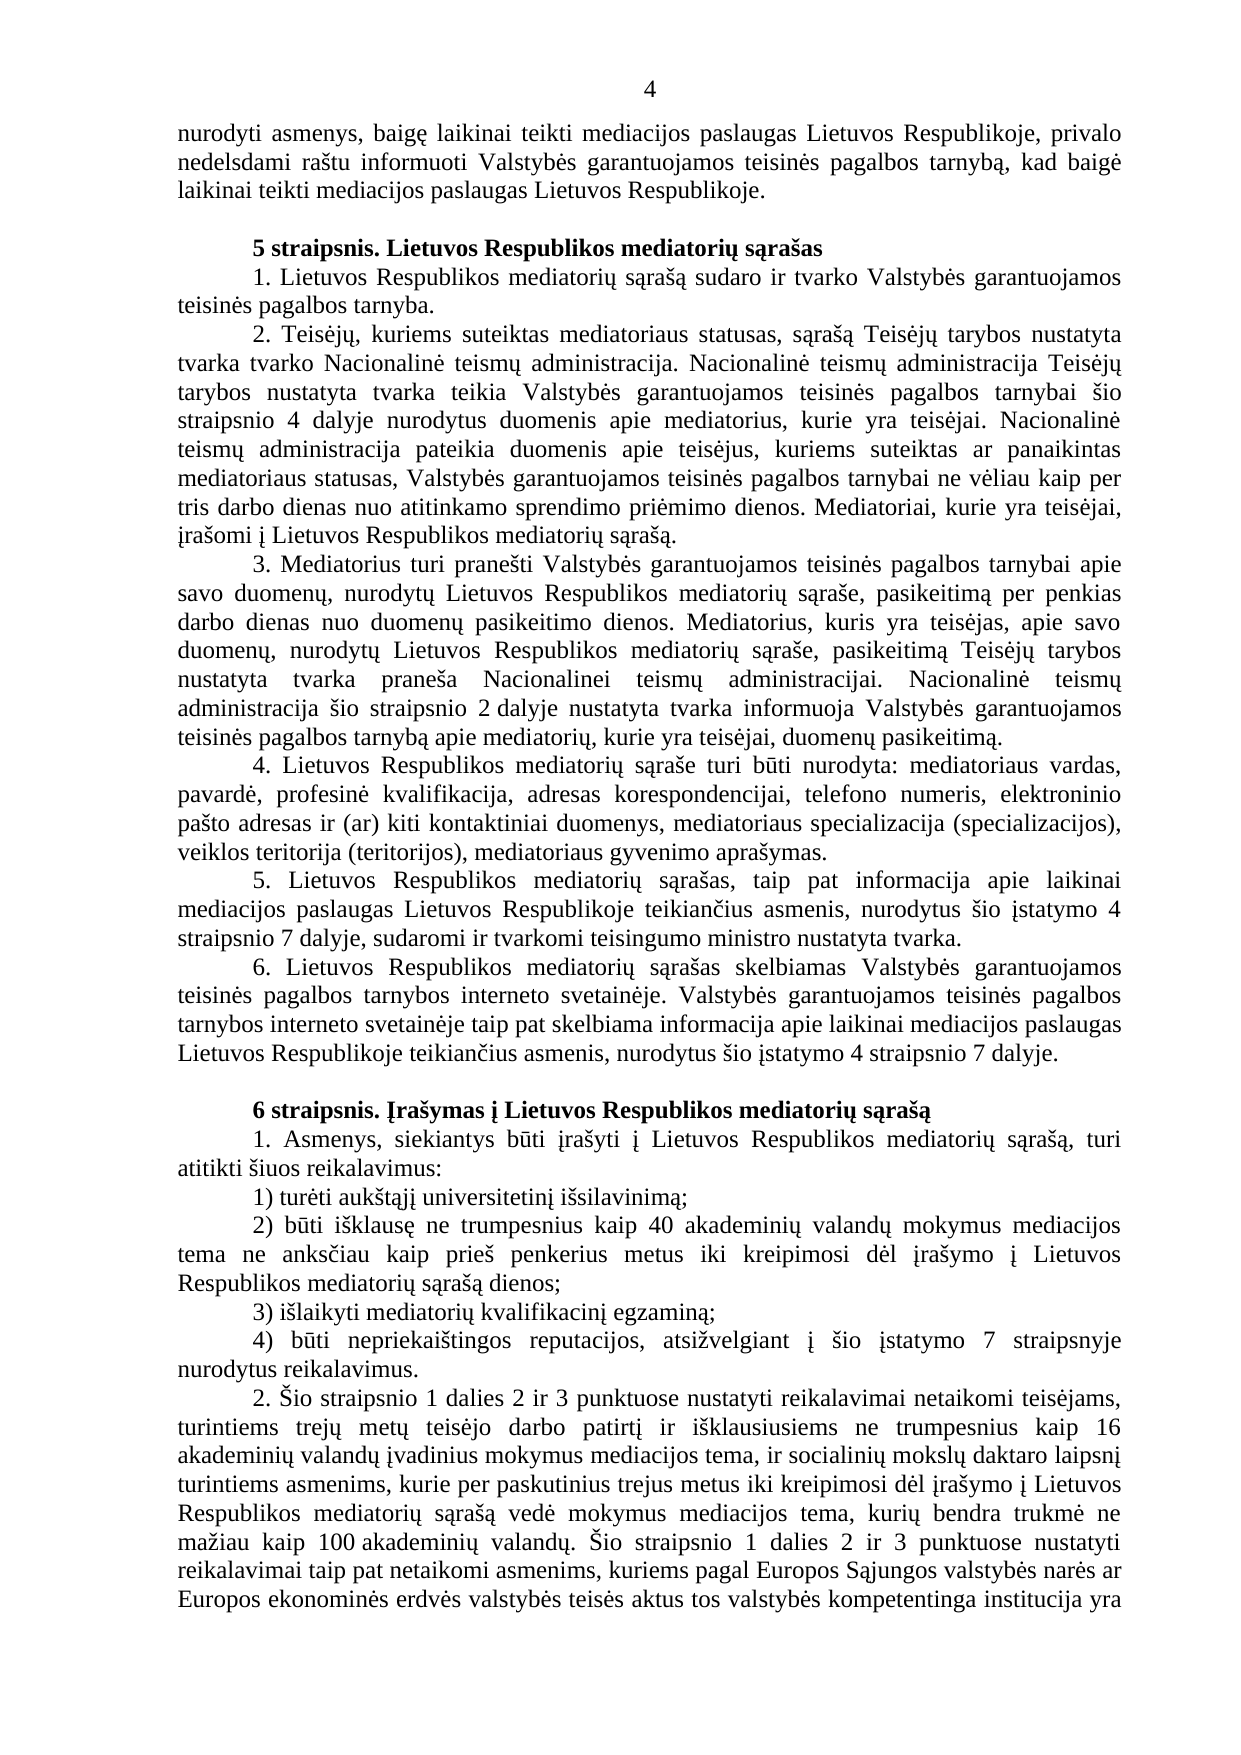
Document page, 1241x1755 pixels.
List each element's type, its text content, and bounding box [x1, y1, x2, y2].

text 1) turėti aukštąjį universitetinį išsilavinimą; [177, 1182, 1122, 1211]
text 1. Lietuvos Respublikos mediatorių sąrašą sudaro ir tvarko Valstybės garantuojamos teisinės pagalbos tarnyba. [177, 262, 1122, 319]
text 1. Asmenys, siekiantys būti įrašyti į Lietuvos Respublikos mediatorių sąrašą, turi atitikti šiuos reikalavimus: [177, 1124, 1122, 1182]
text nurodyti asmenys, baigę laikinai teikti mediacijos paslaugas Lietuvos Respublikoje, privalo nedelsdami raštu informuoti Valstybės garantuojamos teisinės pagalbos tarnybą, kad baigė laikinai teikti mediacijos paslaugas Lietuvos Respublikoje. [177, 118, 1122, 204]
text 5 straipsnis. Lietuvos Respublikos mediatorių sąrašas [177, 233, 1122, 262]
text 3. Mediatorius turi pranešti Valstybės garantuojamos teisinės pagalbos tarnybai apie savo duomenų, nurodytų Lietuvos Respublikos mediatorių sąraše, pasikeitimą per penkias darbo dienas nuo duomenų pasikeitimo dienos. Mediatorius, kuris yra teisėjas, apie savo duomenų, nurodytų Lietuvos Respublikos mediatorių sąraše, pasikeitimą Teisėjų tarybos nustatyta tvarka praneša Nacionalinei teismų administracijai. Nacionalinė teismų administracija šio straipsnio 2 dalyje nustatyta tvarka informuoja Valstybės garantuojamos teisinės pagalbos tarnybą apie mediatorių, kurie yra teisėjai, duomenų pasikeitimą. [177, 549, 1122, 751]
text 6 straipsnis. Įrašymas į Lietuvos Respublikos mediatorių sąrašą [177, 1096, 1122, 1124]
text 5. Lietuvos Respublikos mediatorių sąrašas, taip pat informacija apie laikinai mediacijos paslaugas Lietuvos Respublikoje teikiančius asmenis, nurodytus šio įstatymo 4 straipsnio 7 dalyje, sudaromi ir tvarkomi teisingumo ministro nustatyta tvarka. [177, 866, 1122, 952]
text 3) išlaikyti mediatorių kvalifikacinį egzaminą; [177, 1297, 1122, 1326]
text 2. Teisėjų, kuriems suteiktas mediatoriaus statusas, sąrašą Teisėjų tarybos nustatyta tvarka tvarko Nacionalinė teismų administracija. Nacionalinė teismų administracija Teisėjų tarybos nustatyta tvarka teikia Valstybės garantuojamos teisinės pagalbos tarnybai šio straipsnio 4 dalyje nurodytus duomenis apie mediatorius, kurie yra teisėjai. Nacionalinė teismų administracija pateikia duomenis apie teisėjus, kuriems suteiktas ar panaikintas mediatoriaus statusas, Valstybės garantuojamos teisinės pagalbos tarnybai ne vėliau kaip per tris darbo dienas nuo atitinkamo sprendimo priėmimo dienos. Mediatoriai, kurie yra teisėjai, įrašomi į Lietuvos Respublikos mediatorių sąrašą. [177, 319, 1122, 549]
text 4) būti nepriekaištingos reputacijos, atsižvelgiant į šio įstatymo 7 straipsnyje nurodytus reikalavimus. [177, 1326, 1122, 1383]
text 2) būti išklausę ne trumpesnius kaip 40 akademinių valandų mokymus mediacijos tema ne anksčiau kaip prieš penkerius metus iki kreipimosi dėl įrašymo į Lietuvos Respublikos mediatorių sąrašą dienos; [177, 1211, 1122, 1297]
text 2. Šio straipsnio 1 dalies 2 ir 3 punktuose nustatyti reikalavimai netaikomi teisėjams, turintiems trejų metų teisėjo darbo patirtį ir išklausiusiems ne trumpesnius kaip 16 akademinių valandų įvadinius mokymus mediacijos tema, ir socialinių mokslų daktaro laipsnį turintiems asmenims, kurie per paskutinius trejus metus iki kreipimosi dėl įrašymo į Lietuvos Respublikos mediatorių sąrašą vedė mokymus mediacijos tema, kurių bendra trukmė ne mažiau kaip 100 akademinių valandų. Šio straipsnio 1 dalies 2 ir 3 punktuose nustatyti reikalavimai taip pat netaikomi asmenims, kuriems pagal Europos Sąjungos valstybės narės ar Europos ekonominės erdvės valstybės teisės aktus tos valstybės kompetentinga institucija yra [177, 1383, 1122, 1613]
text 4. Lietuvos Respublikos mediatorių sąraše turi būti nurodyta: mediatoriaus vardas, pavardė, profesinė kvalifikacija, adresas korespondencijai, telefono numeris, elektroninio pašto adresas ir (ar) kiti kontaktiniai duomenys, mediatoriaus specializacija (specializacijos), veiklos teritorija (teritorijos), mediatoriaus gyvenimo aprašymas. [177, 751, 1122, 866]
text 6. Lietuvos Respublikos mediatorių sąrašas skelbiamas Valstybės garantuojamos teisinės pagalbos tarnybos interneto svetainėje. Valstybės garantuojamos teisinės pagalbos tarnybos interneto svetainėje taip pat skelbiama informacija apie laikinai mediacijos paslaugas Lietuvos Respublikoje teikiančius asmenis, nurodytus šio įstatymo 4 straipsnio 7 dalyje. [177, 952, 1122, 1067]
